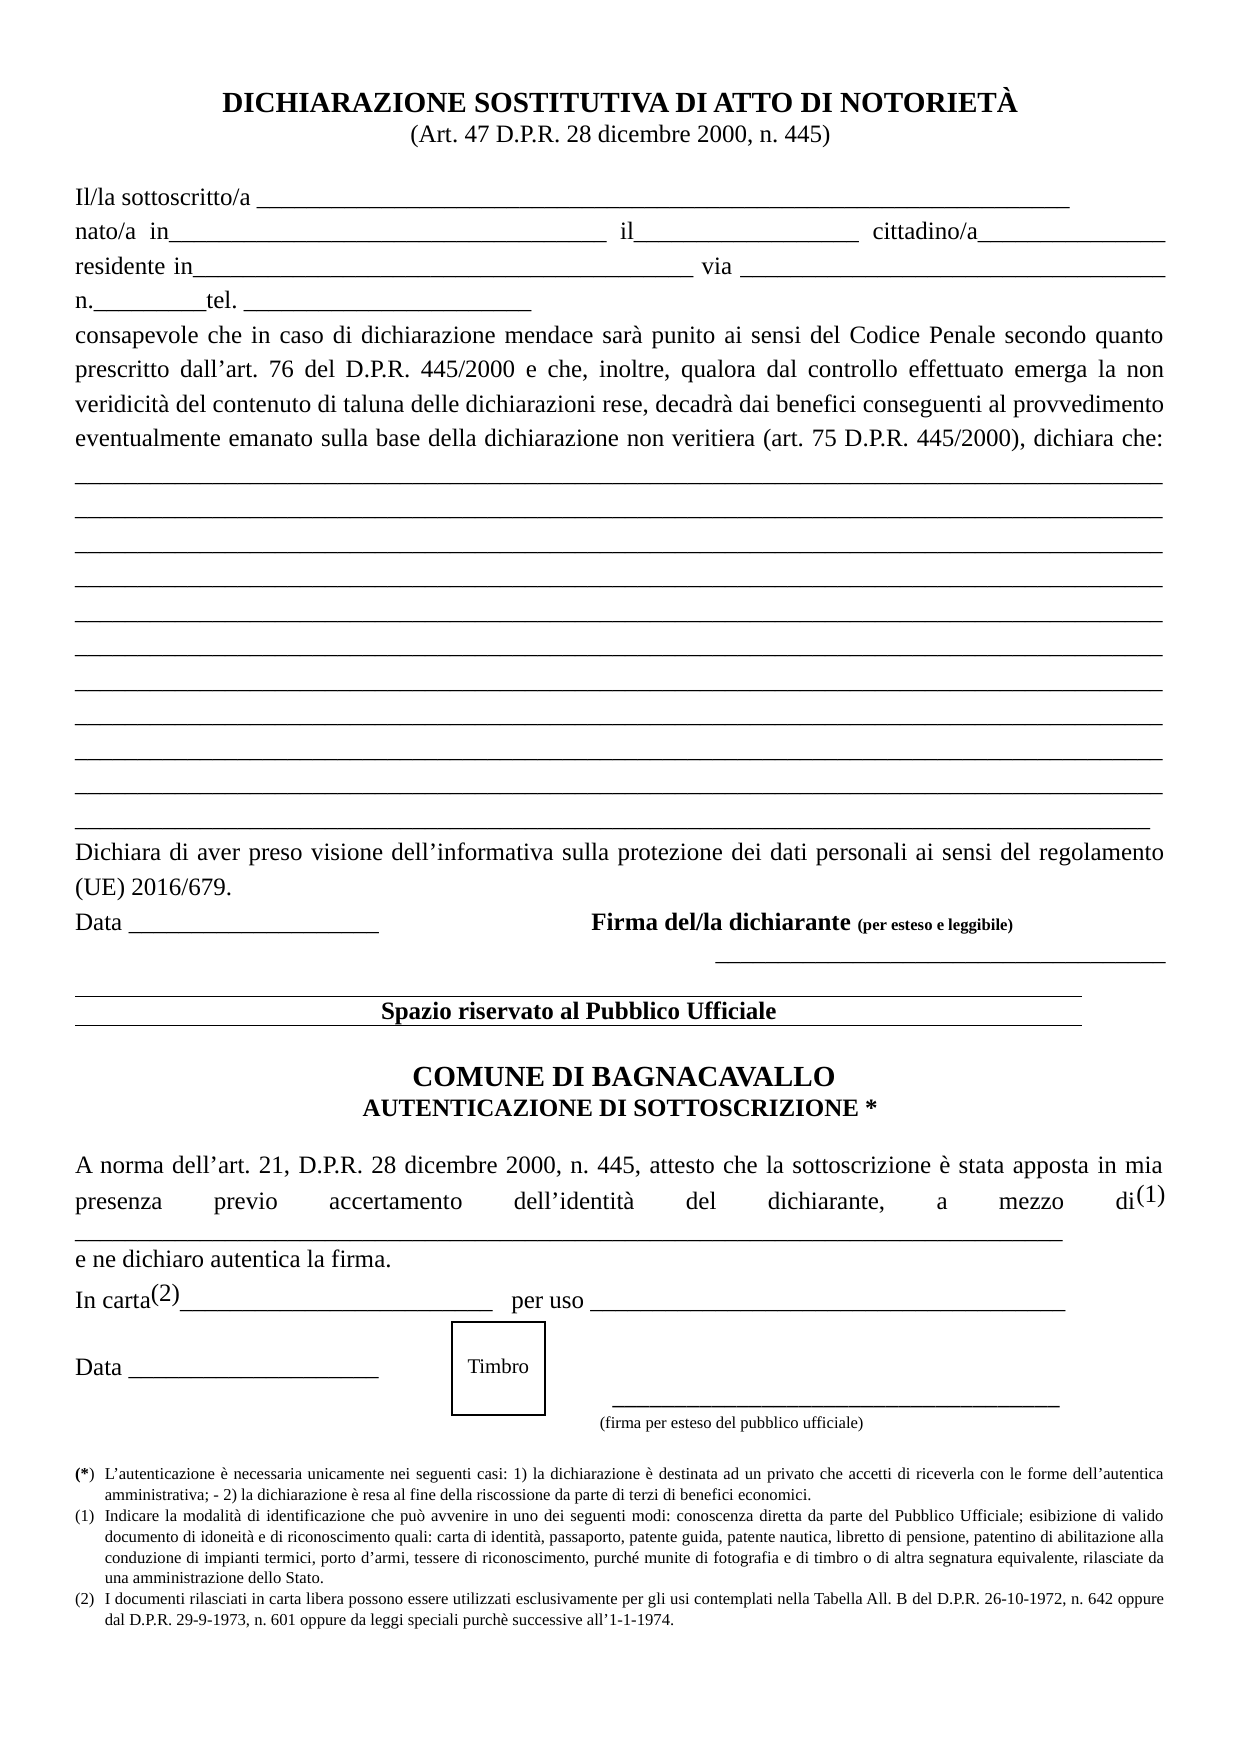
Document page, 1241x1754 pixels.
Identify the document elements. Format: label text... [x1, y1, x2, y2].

text Data ____________________ Firma del/la dichiarante (per esteso e leggibile) [75, 906, 1165, 937]
text DICHIARAZIONE SOSTITUTIVA DI ATTO DI NOTORIETÀ [75, 85, 1165, 119]
text (*) L’autenticazione è necessaria unicamente nei seguenti casi: 1) la dichiarazione è destinata ad un privato che accetti di riceverla con le forme dell’autentica amministrativa; - 2) la dichiarazione è resa al fine della riscossione da parte di terzi di benefici economici. [75, 1462, 1165, 1504]
text COMUNE DI BAGNACAVALLO [75, 1059, 1165, 1093]
text e ne dichiaro autentica la firma. [75, 1244, 1165, 1272]
text ____________________________________ [546, 1381, 1165, 1411]
text A norma dell’art. 21, D.P.R. 28 dicembre 2000, n. 445, attesto che la sottoscrizione è stata apposta in mia presenza previo accertamento dell’identità del dichiarante, a mezzo di(1) _______________________________________________________________________________ [75, 1150, 1165, 1244]
text [546, 1352, 1165, 1381]
text [75, 1381, 451, 1411]
text (2) I documenti rilasciati in carta libera possono essere utilizzati esclusivamente per gli usi contemplati nella Tabella All. B del D.P.R. 26-10-1972, n. 642 oppure dal D.P.R. 29-9-1973, n. 601 oppure da leggi speciali purchè successive all’1-1-1974. [75, 1587, 1165, 1629]
text (firma per esteso del pubblico ufficiale) [75, 1411, 1165, 1432]
text consapevole che in caso di dichiarazione mendace sarà punito ai sensi del Codice Penale secondo quanto prescritto dall’art. 76 del D.P.R. 445/2000 e che, inoltre, qualora dal controllo effettuato emerga la non veridicità del contenuto di taluna delle dichiarazioni rese, decadrà dai benefici conseguenti al provvedimento eventualmente emanato sulla base della dichiarazione non veritiera (art. 75 D.P.R. 445/2000), dichiara che: ____________________________________________________________________________________________________________________________________________________________________________________________________________________________________________________________________________________________________________________________________________________________________________________________________________________________________________________________________________________________________________________________________________________________________________________________________________________________________________________________________________________________________________________________________________________________________________________________________________________________________________________________________________________________________________________________________________________________________________________________ [75, 320, 1165, 831]
text (1) Indicare la modalità di identificazione che può avvenire in uno dei seguenti modi: conoscenza diretta da parte del Pubblico Ufficiale; esibizione di valido documento di idoneità e di riconoscimento quali: carta di identità, passaporto, patente guida, patente nautica, libretto di pensione, patentino di abilitazione alla conduzione di impianti termici, porto d’armi, tessere di riconoscimento, purché munite di fotografia e di timbro o di altra segnatura equivalente, rilasciate da una amministrazione dello Stato. [75, 1504, 1165, 1587]
text nato/a in___________________________________ il__________________ cittadino/a_______________ residente in________________________________________ via __________________________________ n._________tel. _______________________ [75, 216, 1165, 314]
text Data ____________________ [75, 1352, 451, 1381]
text (Art. 47 D.P.R. 28 dicembre 2000, n. 445) [75, 119, 1165, 147]
text In carta(2)_________________________ per uso ______________________________________ [75, 1278, 1165, 1314]
text Il/la sottoscritto/a _________________________________________________________________ [75, 182, 1165, 211]
text AUTENTICAZIONE DI SOTTOSCRIZIONE * [75, 1093, 1165, 1121]
text Dichiara di aver preso visione dell’informativa sulla protezione dei dati personali ai sensi del regolamento (UE) 2016/679. [75, 837, 1165, 900]
table_header Spazio riservato al Pubblico Ufficiale [75, 997, 1082, 1025]
text ____________________________________ [75, 937, 1165, 965]
